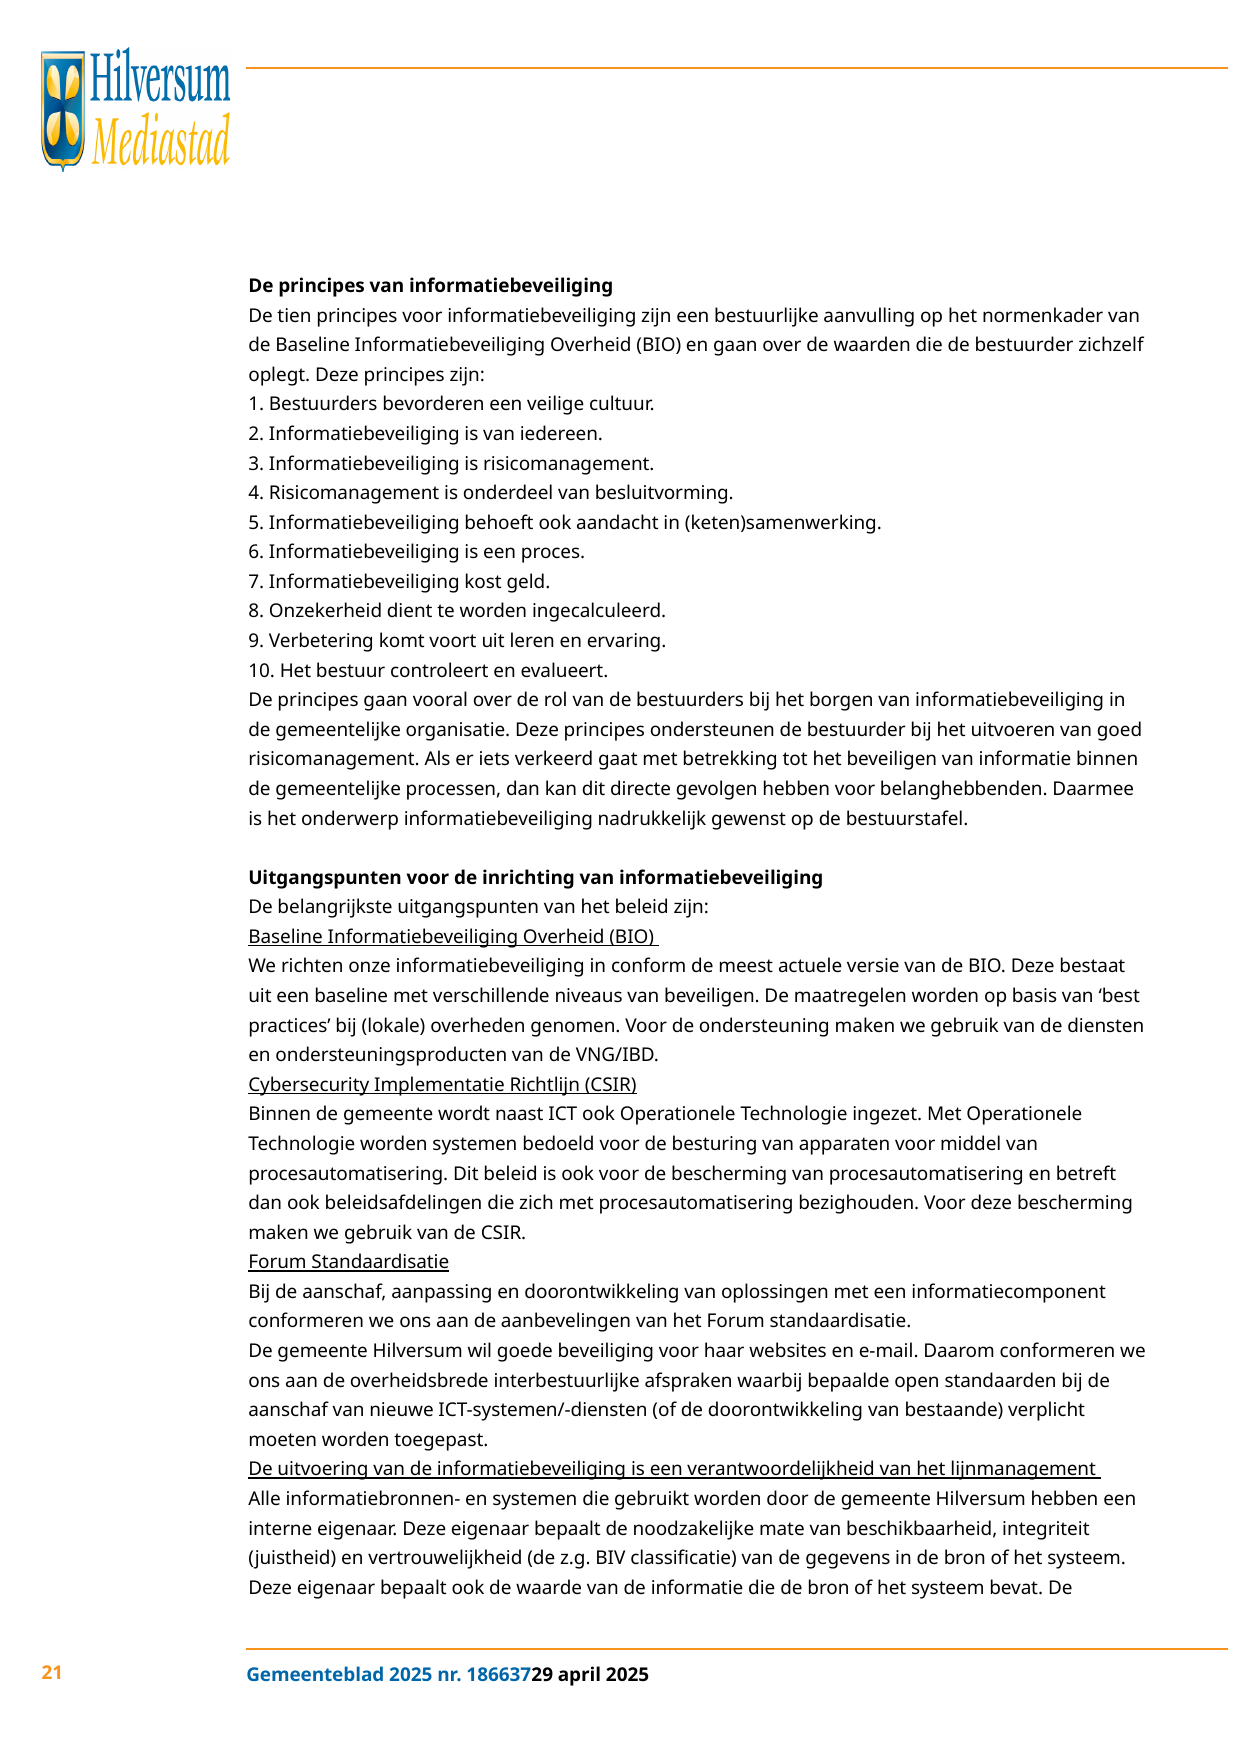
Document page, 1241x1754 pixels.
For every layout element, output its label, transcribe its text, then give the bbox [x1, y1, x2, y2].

picture [41, 47, 231, 172]
text Cybersecurity Implementatie Richtlijn (CSIR) [248, 1071, 1152, 1097]
text 7. Informatiebeveiliging kost geld. [248, 568, 1152, 594]
text 4. Risicomanagement is onderdeel van besluitvorming. [248, 479, 1152, 505]
text 2. Informatiebeveiliging is van iedereen. [248, 420, 1152, 446]
text 9. Verbetering komt voort uit leren en ervaring. [248, 627, 1152, 653]
text 8. Onzekerheid dient te worden ingecalculeerd. [248, 598, 1152, 623]
text De gemeente Hilversum wil goede beveiliging voor haar websites en e-mail. Daarom conformeren we ons aan de overheidsbrede interbestuurlijke afspraken waarbij bepaalde open standaarden bij de aanschaf van nieuwe ICT-systemen/-diensten (of de doorontwikkeling van bestaande) verplicht moeten worden toegepast. [248, 1337, 1152, 1452]
text De belangrijkste uitgangspunten van het beleid zijn: [248, 893, 1152, 919]
text 5. Informatiebeveiliging behoeft ook aandacht in (keten)samenwerking. [248, 509, 1152, 535]
text De uitvoering van de informatiebeveiliging is een verantwoordelijkheid van het lijnmanagement [248, 1456, 1152, 1481]
text De principes gaan vooral over de rol van de bestuurders bij het borgen van informatiebeveiliging in de gemeentelijke organisatie. Deze principes ondersteunen de bestuurder bij het uitvoeren van goed risicomanagement. Als er iets verkeerd gaat met betrekking tot het beveiligen van informatie binnen de gemeentelijke processen, dan kan dit directe gevolgen hebben voor belanghebbenden. Daarmee is het onderwerp informatiebeveiliging nadrukkelijk gewenst op de bestuurstafel. [248, 686, 1152, 831]
text Bij de aanschaf, aanpassing en doorontwikkeling van oplossingen met een informatiecomponent conformeren we ons aan de aanbevelingen van het Forum standaardisatie. [248, 1278, 1152, 1333]
text 6. Informatiebeveiliging is een proces. [248, 538, 1152, 564]
text Binnen de gemeente wordt naast ICT ook Operationele Technologie ingezet. Met Operationele Technologie worden systemen bedoeld voor de besturing van apparaten voor middel van procesautomatisering. Dit beleid is ook voor de bescherming van procesautomatisering en betreft dan ook beleidsafdelingen die zich met procesautomatisering bezighouden. Voor deze bescherming maken we gebruik van de CSIR. [248, 1101, 1152, 1245]
text Baseline Informatiebeveiliging Overheid (BIO) [248, 923, 1152, 949]
text De tien principes voor informatiebeveiliging zijn een bestuurlijke aanvulling op het normenkader van de Baseline Informatiebeveiliging Overheid (BIO) en gaan over de waarden die de bestuurder zichzelf oplegt. Deze principes zijn: [248, 302, 1152, 387]
text De principes van informatiebeveiliging [248, 272, 1152, 298]
text Uitgangspunten voor de inrichting van informatiebeveiliging [248, 864, 1152, 890]
text We richten onze informatiebeveiliging in conform de meest actuele versie van de BIO. Deze bestaat uit een baseline met verschillende niveaus van beveiligen. De maatregelen worden op basis van ‘best practices’ bij (lokale) overheden genomen. Voor de ondersteuning maken we gebruik van de diensten en ondersteuningsproducten van de VNG/IBD. [248, 953, 1152, 1067]
text Alle informatiebronnen- en systemen die gebruikt worden door de gemeente Hilversum hebben een interne eigenaar. Deze eigenaar bepaalt de noodzakelijke mate van beschikbaarheid, integriteit (juistheid) en vertrouwelijkheid (de z.g. BIV classificatie) van de gegevens in de bron of het systeem. Deze eigenaar bepaalt ook de waarde van de informatie die de bron of het systeem bevat. De [248, 1485, 1152, 1600]
text 10. Het bestuur controleert en evalueert. [248, 657, 1152, 683]
text Forum Standaardisatie [248, 1248, 1152, 1274]
text 3. Informatiebeveiliging is risicomanagement. [248, 450, 1152, 476]
text 1. Bestuurders bevorderen een veilige cultuur. [248, 391, 1152, 416]
